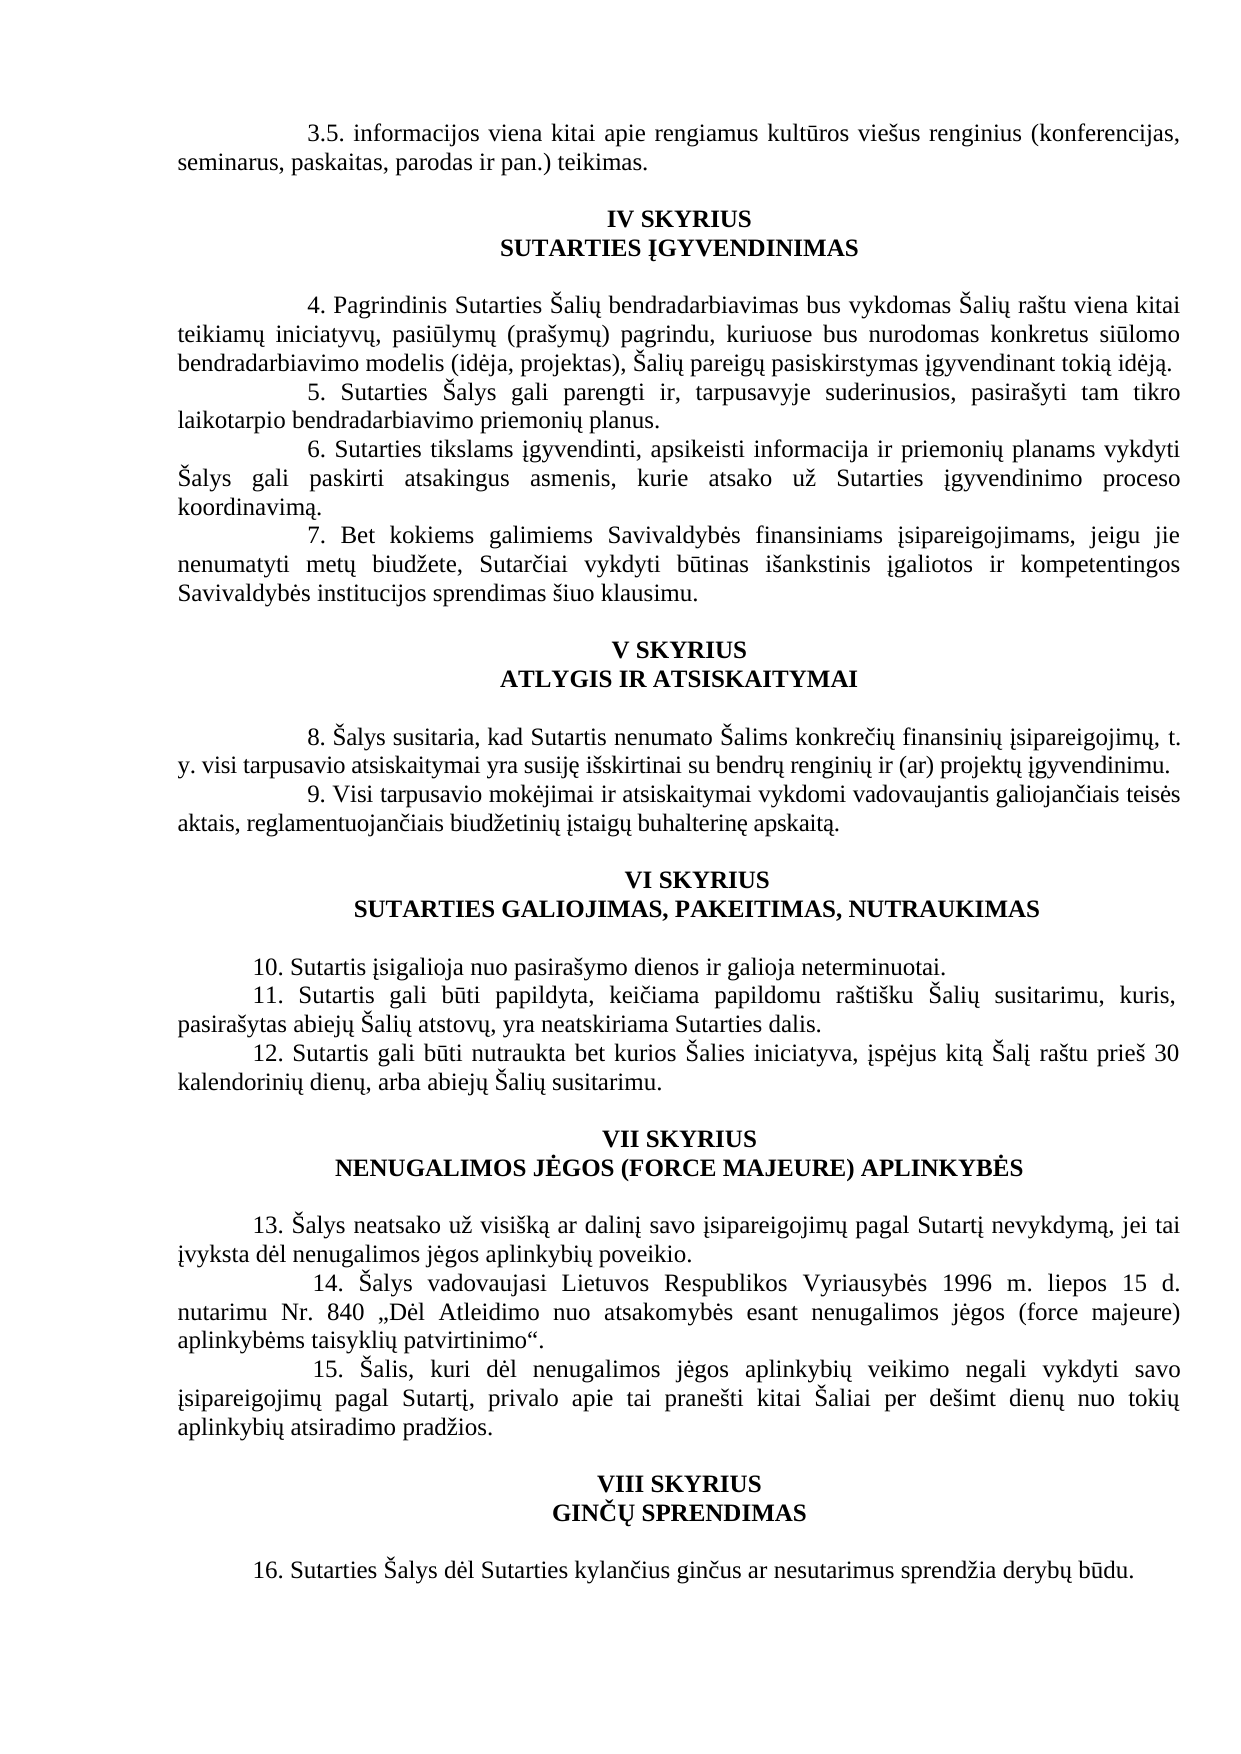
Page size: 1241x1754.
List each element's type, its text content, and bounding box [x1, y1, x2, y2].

text 15. Šalis, kuri dėl nenugalimos jėgos aplinkybių veikimo negali vykdyti savo įsipareigojimų pagal Sutartį, privalo apie tai pranešti kitai Šaliai per dešimt dienų nuo tokių aplinkybių atsiradimo pradžios. [177, 1354, 1181, 1441]
text SUTARTIES ĮGYVENDINIMAS [177, 233, 1181, 262]
text ATLYGIS IR ATSISKAITYMAI [177, 664, 1181, 693]
text 12. Sutartis gali būti nutraukta bet kurios Šalies iniciatyva, įspėjus kitą Šalį raštu prieš 30 kalendorinių dienų, arba abiejų Šalių susitarimu. [177, 1038, 1181, 1096]
text 16. Sutarties Šalys dėl Sutarties kylančius ginčus ar nesutarimus sprendžia derybų būdu. [177, 1556, 1176, 1584]
text 5. Sutarties Šalys gali parengti ir, tarpusavyje suderinusios, pasirašyti tam tikro laikotarpio bendradarbiavimo priemonių planus. [177, 377, 1181, 434]
text 7. Bet kokiems galimiems Savivaldybės finansiniams įsipareigojimams, jeigu jie nenumatyti metų biudžete, Sutarčiai vykdyti būtinas išankstinis įgaliotos ir kompetentingos Savivaldybės institucijos sprendimas šiuo klausimu. [177, 521, 1181, 607]
text VIII SKYRIUS [177, 1469, 1181, 1498]
text SUTARTIES GALIOJIMAS, PAKEITIMAS, NUTRAUKIMAS [177, 894, 1217, 923]
text 10. Sutartis įsigalioja nuo pasirašymo dienos ir galioja neterminuotai. [177, 952, 1181, 981]
text 9. Visi tarpusavio mokėjimai ir atsiskaitymai vykdomi vadovaujantis galiojančiais teisės aktais, reglamentuojančiais biudžetinių įstaigų buhalterinę apskaitą. [177, 779, 1181, 837]
text 8. Šalys susitaria, kad Sutartis nenumato Šalims konkrečių finansinių įsipareigojimų, t. y. visi tarpusavio atsiskaitymai yra susiję išskirtinai su bendrų renginių ir (ar) projektų įgyvendinimu. [177, 722, 1181, 779]
text VI SKYRIUS [177, 866, 1217, 894]
text 3.5. informacijos viena kitai apie rengiamus kultūros viešus renginius (konferencijas, seminarus, paskaitas, parodas ir pan.) teikimas. [177, 118, 1181, 176]
text 13. Šalys neatsako už visišką ar dalinį savo įsipareigojimų pagal Sutartį nevykdymą, jei tai įvyksta dėl nenugalimos jėgos aplinkybių poveikio. [177, 1211, 1181, 1268]
text VII SKYRIUS [177, 1124, 1181, 1153]
text IV SKYRIUS [177, 204, 1181, 233]
text 6. Sutarties tikslams įgyvendinti, apsikeisti informacija ir priemonių planams vykdyti Šalys gali paskirti atsakingus asmenis, kurie atsako už Sutarties įgyvendinimo proceso koordinavimą. [177, 434, 1181, 521]
text GINČŲ SPRENDIMAS [177, 1498, 1181, 1527]
text V SKYRIUS [177, 636, 1181, 664]
text 4. Pagrindinis Sutarties Šalių bendradarbiavimas bus vykdomas Šalių raštu viena kitai teikiamų iniciatyvų, pasiūlymų (prašymų) pagrindu, kuriuose bus nurodomas konkretus siūlomo bendradarbiavimo modelis (idėja, projektas), Šalių pareigų pasiskirstymas įgyvendinant tokią idėją. [177, 291, 1181, 377]
text 14. Šalys vadovaujasi Lietuvos Respublikos Vyriausybės 1996 m. liepos 15 d. nutarimu Nr. 840 „Dėl Atleidimo nuo atsakomybės esant nenugalimos jėgos (force majeure) aplinkybėms taisyklių patvirtinimo“. [177, 1268, 1181, 1354]
text 11. Sutartis gali būti papildyta, keičiama papildomu raštišku Šalių susitarimu, kuris, pasirašytas abiejų Šalių atstovų, yra neatskiriama Sutarties dalis. [177, 981, 1176, 1038]
text NENUGALIMOS JĖGOS (FORCE MAJEURE) APLINKYBĖS [177, 1153, 1181, 1182]
